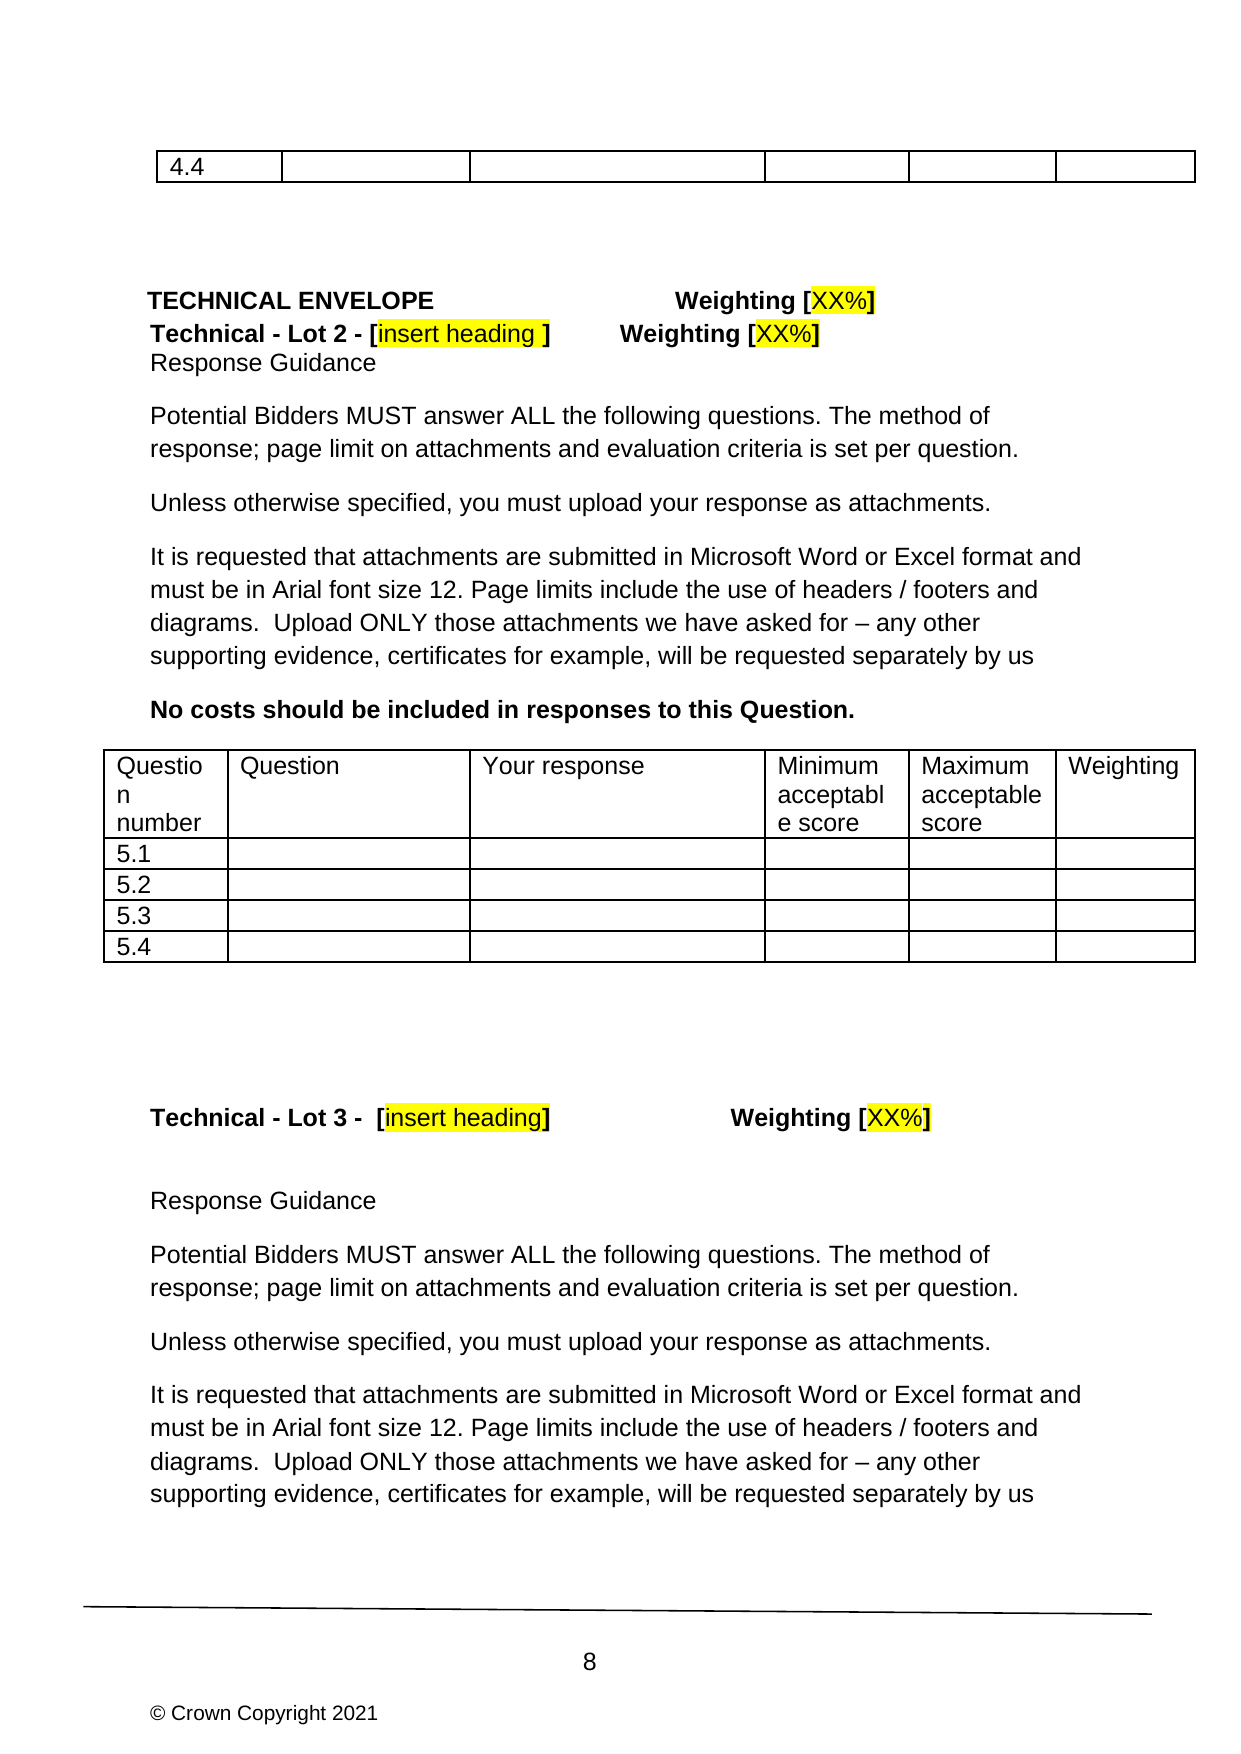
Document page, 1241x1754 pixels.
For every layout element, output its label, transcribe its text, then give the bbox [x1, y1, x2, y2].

table_cell 4.4 [158, 152, 281, 181]
table_cell [229, 932, 469, 961]
text Unless otherwise specified, you must upload your response as attachments. [150, 1327, 1090, 1355]
table_header Your response [471, 751, 764, 837]
text Response Guidance [150, 347, 1090, 376]
table_cell [471, 839, 764, 868]
table_cell [1057, 152, 1194, 181]
table_header Weighting [1057, 751, 1194, 837]
table_cell [910, 152, 1055, 181]
table_cell [471, 152, 764, 181]
table_cell [471, 901, 764, 930]
table_cell [910, 932, 1055, 961]
table_cell [229, 901, 469, 930]
subtitle Technical - Lot 2 - [insert heading ] Weighting [XX%] [150, 319, 1090, 347]
table_cell [766, 152, 908, 181]
text It is requested that attachments are submitted in Microsoft Word or Excel format and must be in Arial font size 12. Page limits include the use of headers / footers and diagrams. Upload ONLY those attachments we have asked for – any other supporting evidence, certificates for example, will be requested separately by us [150, 542, 1090, 670]
text No costs should be included in responses to this Question. [150, 695, 1090, 724]
table_header Question number [105, 751, 227, 837]
subtitle TECHNICAL ENVELOPE Weighting [XX%] [147, 286, 1090, 314]
table_cell 5.4 [105, 932, 227, 961]
table_cell [229, 870, 469, 899]
text It is requested that attachments are submitted in Microsoft Word or Excel format and must be in Arial font size 12. Page limits include the use of headers / footers and diagrams. Upload ONLY those attachments we have asked for – any other supporting evidence, certificates for example, will be requested separately by us [150, 1380, 1090, 1508]
table_header Question [229, 751, 469, 837]
text Unless otherwise specified, you must upload your response as attachments. [150, 488, 1090, 517]
table_cell 5.2 [105, 870, 227, 899]
table_cell [910, 839, 1055, 868]
table_cell [229, 839, 469, 868]
table_cell [766, 901, 908, 930]
table_cell [766, 870, 908, 899]
table_cell [910, 870, 1055, 899]
text Potential Bidders MUST answer ALL the following questions. The method of response; page limit on attachments and evaluation criteria is set per question. [150, 1240, 1090, 1301]
table_cell 5.3 [105, 901, 227, 930]
table_cell [910, 901, 1055, 930]
table_cell 5.1 [105, 839, 227, 868]
table_header Minimum acceptable score [766, 751, 908, 837]
text Response Guidance [150, 1186, 1090, 1214]
subtitle Technical - Lot 3 - [insert heading] Weighting [XX%] [150, 1103, 1090, 1132]
table_cell [1057, 870, 1194, 899]
table_cell [471, 870, 764, 899]
table_cell [766, 839, 908, 868]
table_cell [766, 932, 908, 961]
table_header Maximum acceptable score [910, 751, 1055, 837]
table_cell [1057, 932, 1194, 961]
text Potential Bidders MUST answer ALL the following questions. The method of response; page limit on attachments and evaluation criteria is set per question. [150, 401, 1090, 463]
table_cell [471, 932, 764, 961]
table_cell [1057, 901, 1194, 930]
table_cell [283, 152, 469, 181]
table_cell [1057, 839, 1194, 868]
